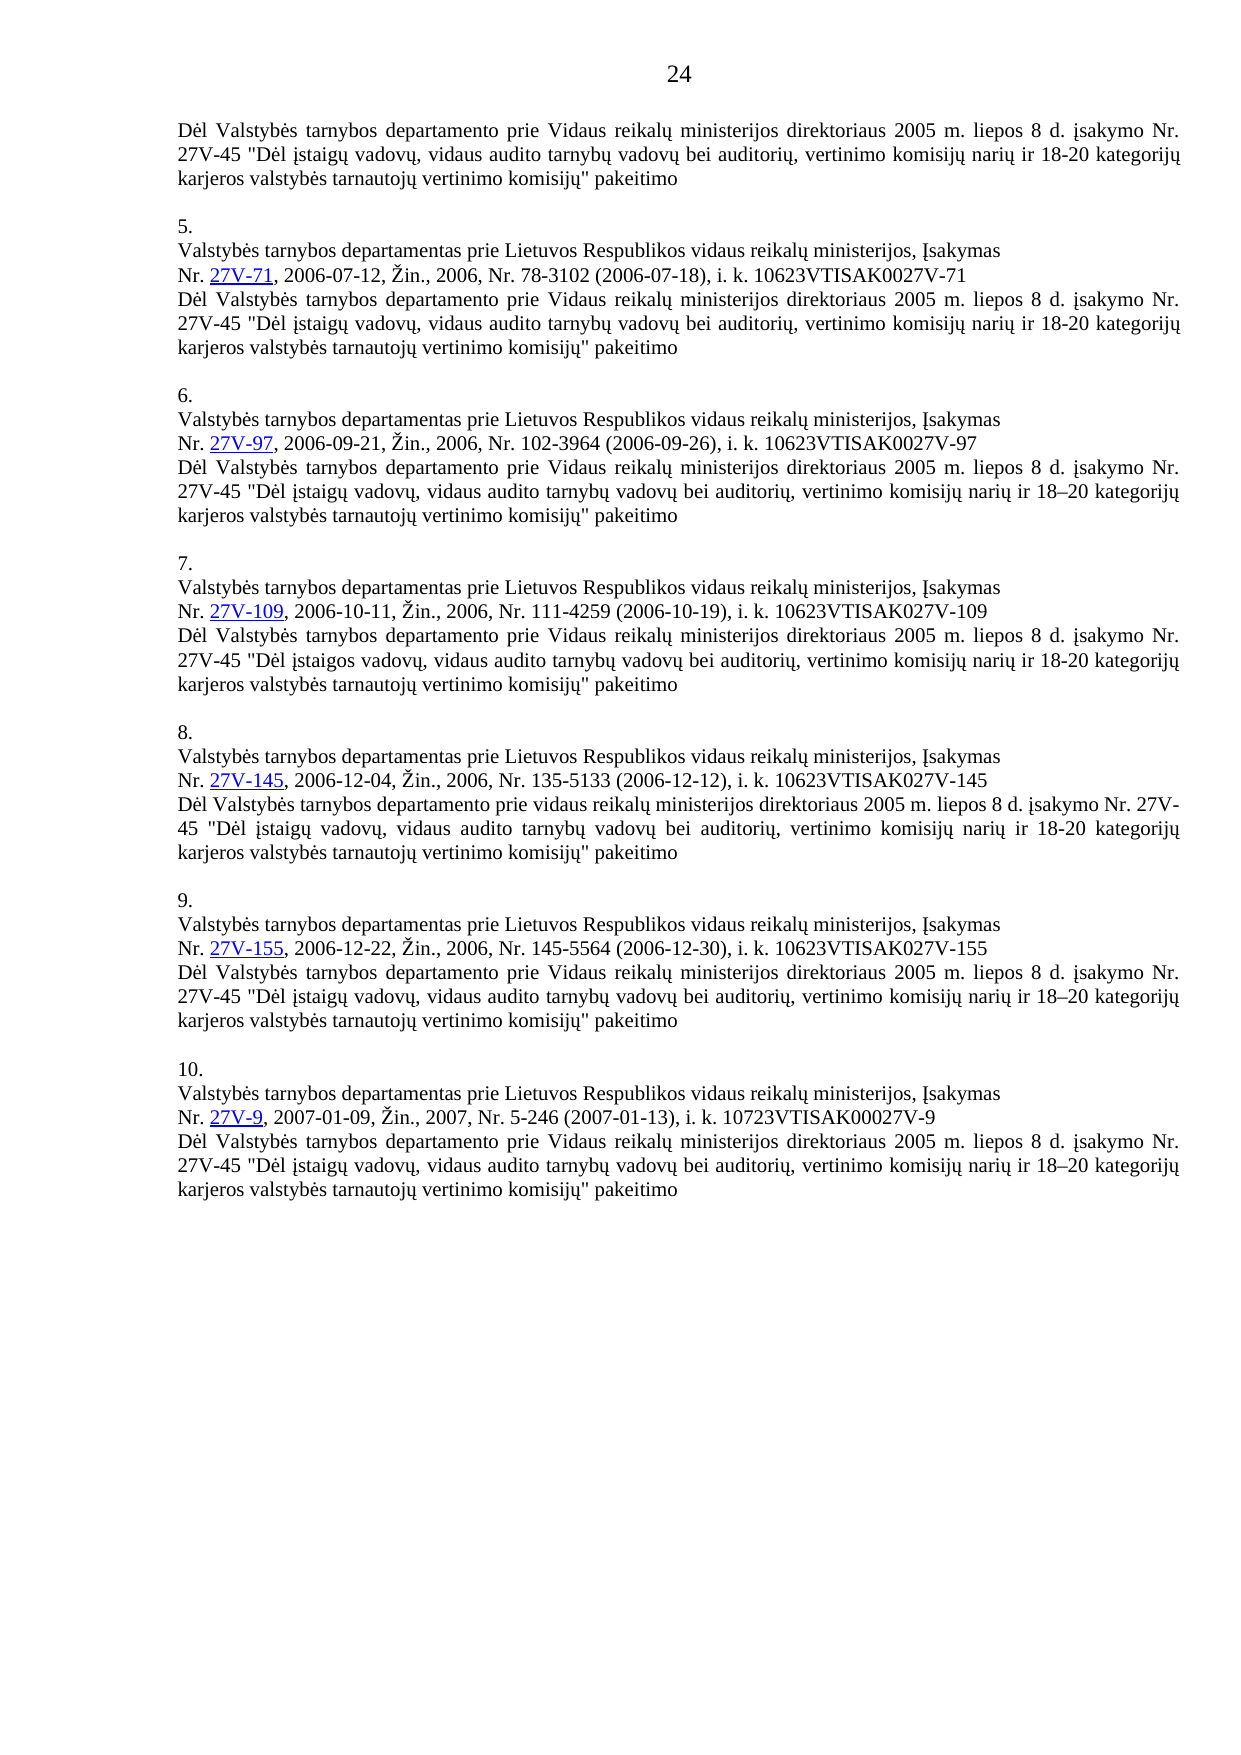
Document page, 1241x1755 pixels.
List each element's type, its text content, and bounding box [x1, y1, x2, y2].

text Dėl Valstybės tarnybos departamento prie Vidaus reikalų ministerijos direktoriaus 2005 m. liepos 8 d. įsakymo Nr. 27V-45 "Dėl įstaigų vadovų, vidaus audito tarnybų vadovų bei auditorių, vertinimo komisijų narių ir 18-20 kategorijų karjeros valstybės tarnautojų vertinimo komisijų" pakeitimo [177, 287, 1181, 359]
text Valstybės tarnybos departamentas prie Lietuvos Respublikos vidaus reikalų ministerijos, Įsakymas [177, 238, 1181, 262]
text Valstybės tarnybos departamentas prie Lietuvos Respublikos vidaus reikalų ministerijos, Įsakymas [177, 407, 1181, 431]
text Nr. 27V-109, 2006-10-11, Žin., 2006, Nr. 111-4259 (2006-10-19), i. k. 10623VTISAK027V-109 [177, 599, 1181, 623]
text 7. [177, 551, 1181, 575]
text 5. [177, 214, 1181, 238]
text Dėl Valstybės tarnybos departamento prie Vidaus reikalų ministerijos direktoriaus 2005 m. liepos 8 d. įsakymo Nr. 27V-45 "Dėl įstaigų vadovų, vidaus audito tarnybų vadovų bei auditorių, vertinimo komisijų narių ir 18–20 kategorijų karjeros valstybės tarnautojų vertinimo komisijų" pakeitimo [177, 960, 1181, 1032]
text 8. [177, 720, 1181, 744]
text Nr. 27V-97, 2006-09-21, Žin., 2006, Nr. 102-3964 (2006-09-26), i. k. 10623VTISAK0027V-97 [177, 431, 1181, 455]
text Valstybės tarnybos departamentas prie Lietuvos Respublikos vidaus reikalų ministerijos, Įsakymas [177, 744, 1181, 768]
text Valstybės tarnybos departamentas prie Lietuvos Respublikos vidaus reikalų ministerijos, Įsakymas [177, 575, 1181, 599]
text Valstybės tarnybos departamentas prie Lietuvos Respublikos vidaus reikalų ministerijos, Įsakymas [177, 912, 1181, 936]
text Dėl Valstybės tarnybos departamento prie Vidaus reikalų ministerijos direktoriaus 2005 m. liepos 8 d. įsakymo Nr. 27V-45 "Dėl įstaigų vadovų, vidaus audito tarnybų vadovų bei auditorių, vertinimo komisijų narių ir 18–20 kategorijų karjeros valstybės tarnautojų vertinimo komisijų" pakeitimo [177, 455, 1181, 527]
text Dėl Valstybės tarnybos departamento prie Vidaus reikalų ministerijos direktoriaus 2005 m. liepos 8 d. įsakymo Nr. 27V-45 "Dėl įstaigos vadovų, vidaus audito tarnybų vadovų bei auditorių, vertinimo komisijų narių ir 18-20 kategorijų karjeros valstybės tarnautojų vertinimo komisijų" pakeitimo [177, 623, 1181, 696]
text Nr. 27V-9, 2007-01-09, Žin., 2007, Nr. 5-246 (2007-01-13), i. k. 10723VTISAK00027V-9 [177, 1105, 1181, 1129]
text 10. [177, 1057, 1181, 1081]
text Valstybės tarnybos departamentas prie Lietuvos Respublikos vidaus reikalų ministerijos, Įsakymas [177, 1081, 1181, 1105]
text Dėl Valstybės tarnybos departamento prie vidaus reikalų ministerijos direktoriaus 2005 m. liepos 8 d. įsakymo Nr. 27V-45 "Dėl įstaigų vadovų, vidaus audito tarnybų vadovų bei auditorių, vertinimo komisijų narių ir 18-20 kategorijų karjeros valstybės tarnautojų vertinimo komisijų" pakeitimo [177, 792, 1181, 864]
text 9. [177, 888, 1181, 912]
text Dėl Valstybės tarnybos departamento prie Vidaus reikalų ministerijos direktoriaus 2005 m. liepos 8 d. įsakymo Nr. 27V-45 "Dėl įstaigų vadovų, vidaus audito tarnybų vadovų bei auditorių, vertinimo komisijų narių ir 18-20 kategorijų karjeros valstybės tarnautojų vertinimo komisijų" pakeitimo [177, 118, 1181, 190]
text Nr. 27V-155, 2006-12-22, Žin., 2006, Nr. 145-5564 (2006-12-30), i. k. 10623VTISAK027V-155 [177, 936, 1181, 960]
text Nr. 27V-145, 2006-12-04, Žin., 2006, Nr. 135-5133 (2006-12-12), i. k. 10623VTISAK027V-145 [177, 768, 1181, 792]
text Nr. 27V-71, 2006-07-12, Žin., 2006, Nr. 78-3102 (2006-07-18), i. k. 10623VTISAK0027V-71 [177, 262, 1181, 287]
text 6. [177, 383, 1181, 407]
text Dėl Valstybės tarnybos departamento prie Vidaus reikalų ministerijos direktoriaus 2005 m. liepos 8 d. įsakymo Nr. 27V-45 "Dėl įstaigų vadovų, vidaus audito tarnybų vadovų bei auditorių, vertinimo komisijų narių ir 18–20 kategorijų karjeros valstybės tarnautojų vertinimo komisijų" pakeitimo [177, 1129, 1181, 1201]
